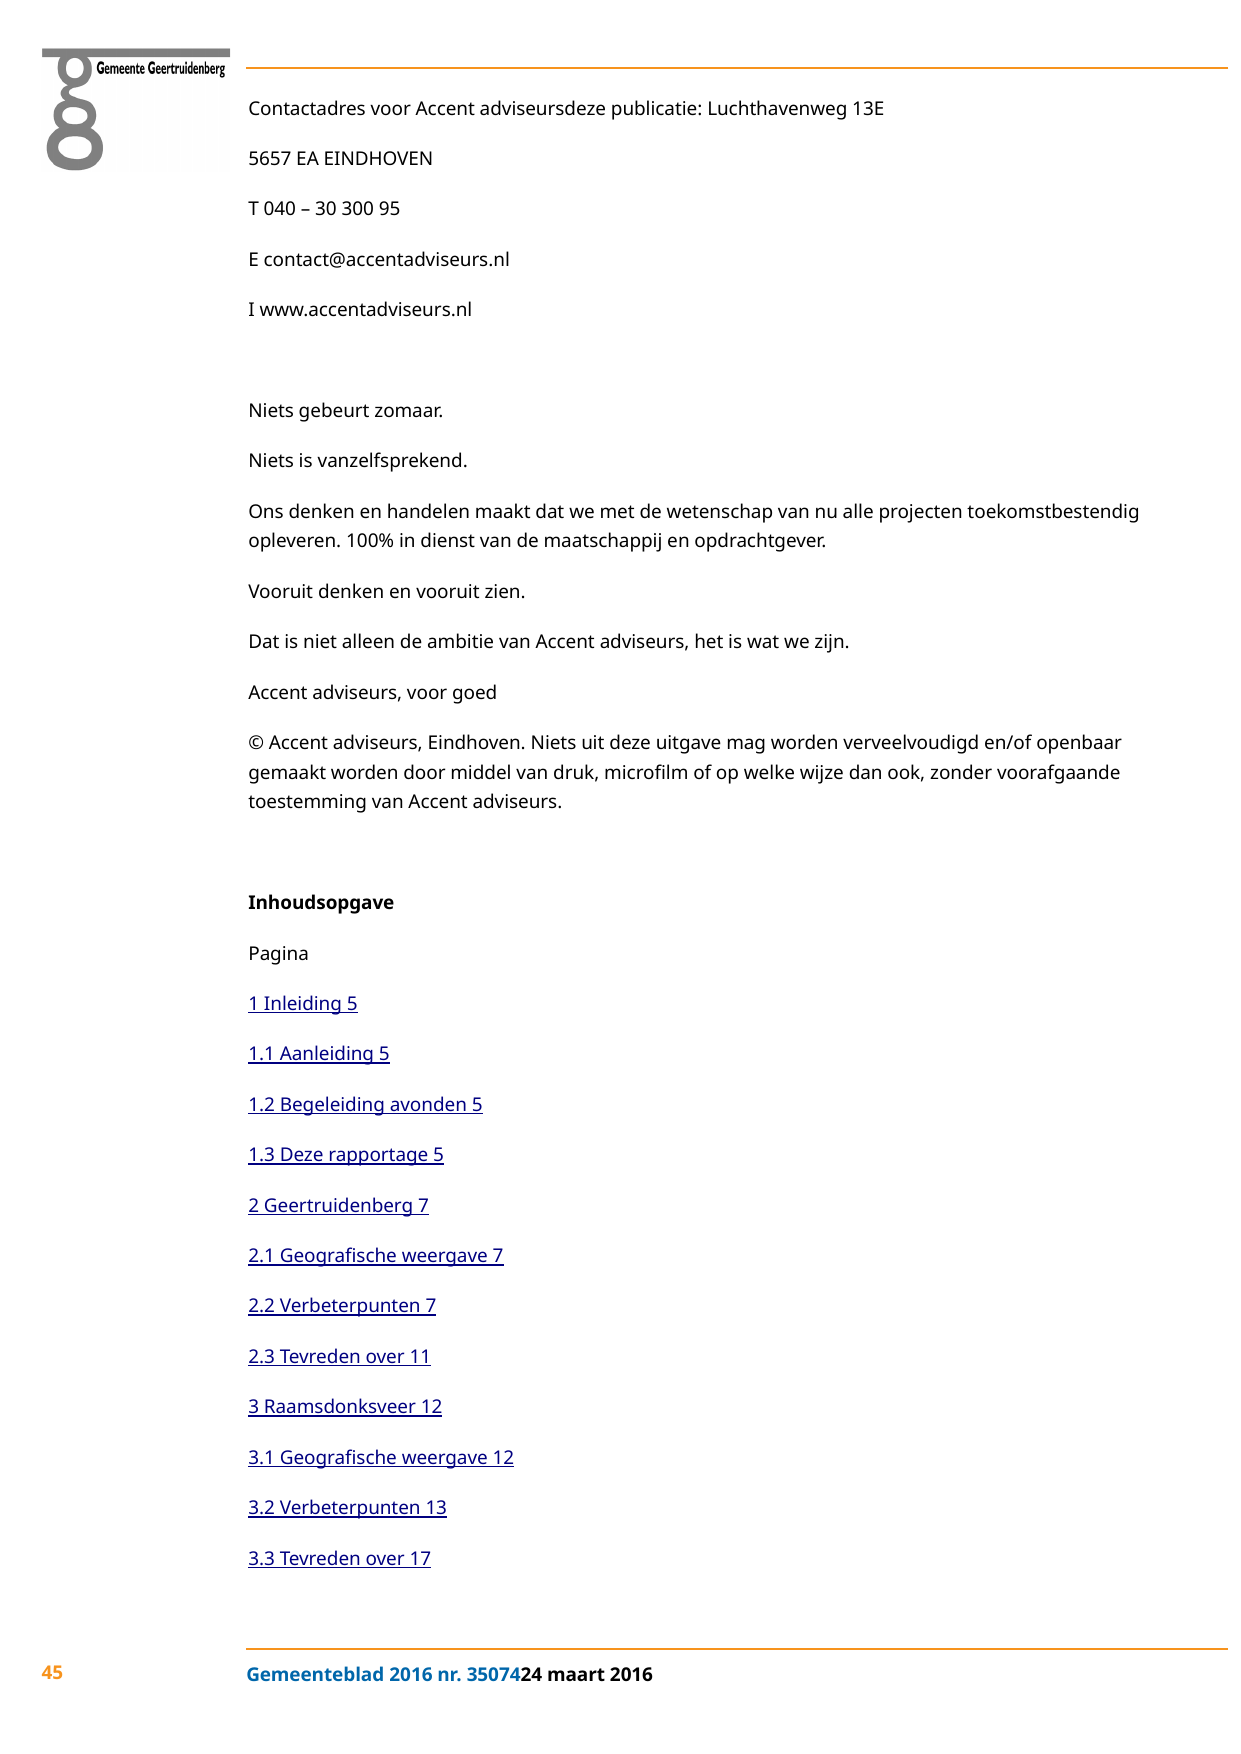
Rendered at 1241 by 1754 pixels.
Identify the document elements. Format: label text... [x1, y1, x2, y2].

text Vooruit denken en vooruit zien. [248, 578, 1152, 604]
text Niets is vanzelfsprekend. [248, 448, 1152, 473]
text 5657 EA EINDHOVEN [248, 145, 1152, 171]
picture [41, 47, 231, 172]
text 1.2 Begeleiding avonden 5 [248, 1091, 1152, 1117]
text Contactadres voor Accent adviseursdeze publicatie: Luchthavenweg 13E [248, 95, 1152, 121]
text 1.3 Deze rapportage 5 [248, 1141, 1152, 1167]
text © Accent adviseurs, Eindhoven. Niets uit deze uitgave mag worden verveelvoudigd en/of openbaar gemaakt worden door middel van druk, microfilm of op welke wijze dan ook, zonder voorafgaande toestemming van Accent adviseurs. [248, 729, 1152, 814]
text Accent adviseurs, voor goed [248, 679, 1152, 705]
text 1.1 Aanleiding 5 [248, 1041, 1152, 1066]
text E contact@accentadviseurs.nl [248, 246, 1152, 272]
text 2 Geertruidenberg 7 [248, 1192, 1152, 1218]
text 1 Inleiding 5 [248, 990, 1152, 1016]
text Dat is niet alleen de ambitie van Accent adviseurs, het is wat we zijn. [248, 628, 1152, 654]
text 2.2 Verbeterpunten 7 [248, 1293, 1152, 1318]
text 2.3 Tevreden over 11 [248, 1343, 1152, 1369]
text Ons denken en handelen maakt dat we met de wetenschap van nu alle projecten toekomstbestendig opleveren. 100% in dienst van de maatschappij en opdrachtgever. [248, 498, 1152, 553]
text Pagina [248, 940, 1152, 966]
text 3.2 Verbeterpunten 13 [248, 1494, 1152, 1520]
text 2.1 Geografische weergave 7 [248, 1242, 1152, 1268]
text 3.1 Geografische weergave 12 [248, 1444, 1152, 1470]
text Niets gebeurt zomaar. [248, 397, 1152, 423]
text Inhoudsopgave [248, 889, 1152, 915]
text T 040 – 30 300 95 [248, 196, 1152, 221]
text 3.3 Tevreden over 17 [248, 1545, 1152, 1571]
text 3 Raamsdonksveer 12 [248, 1393, 1152, 1419]
text I www.accentadviseurs.nl [248, 296, 1152, 322]
